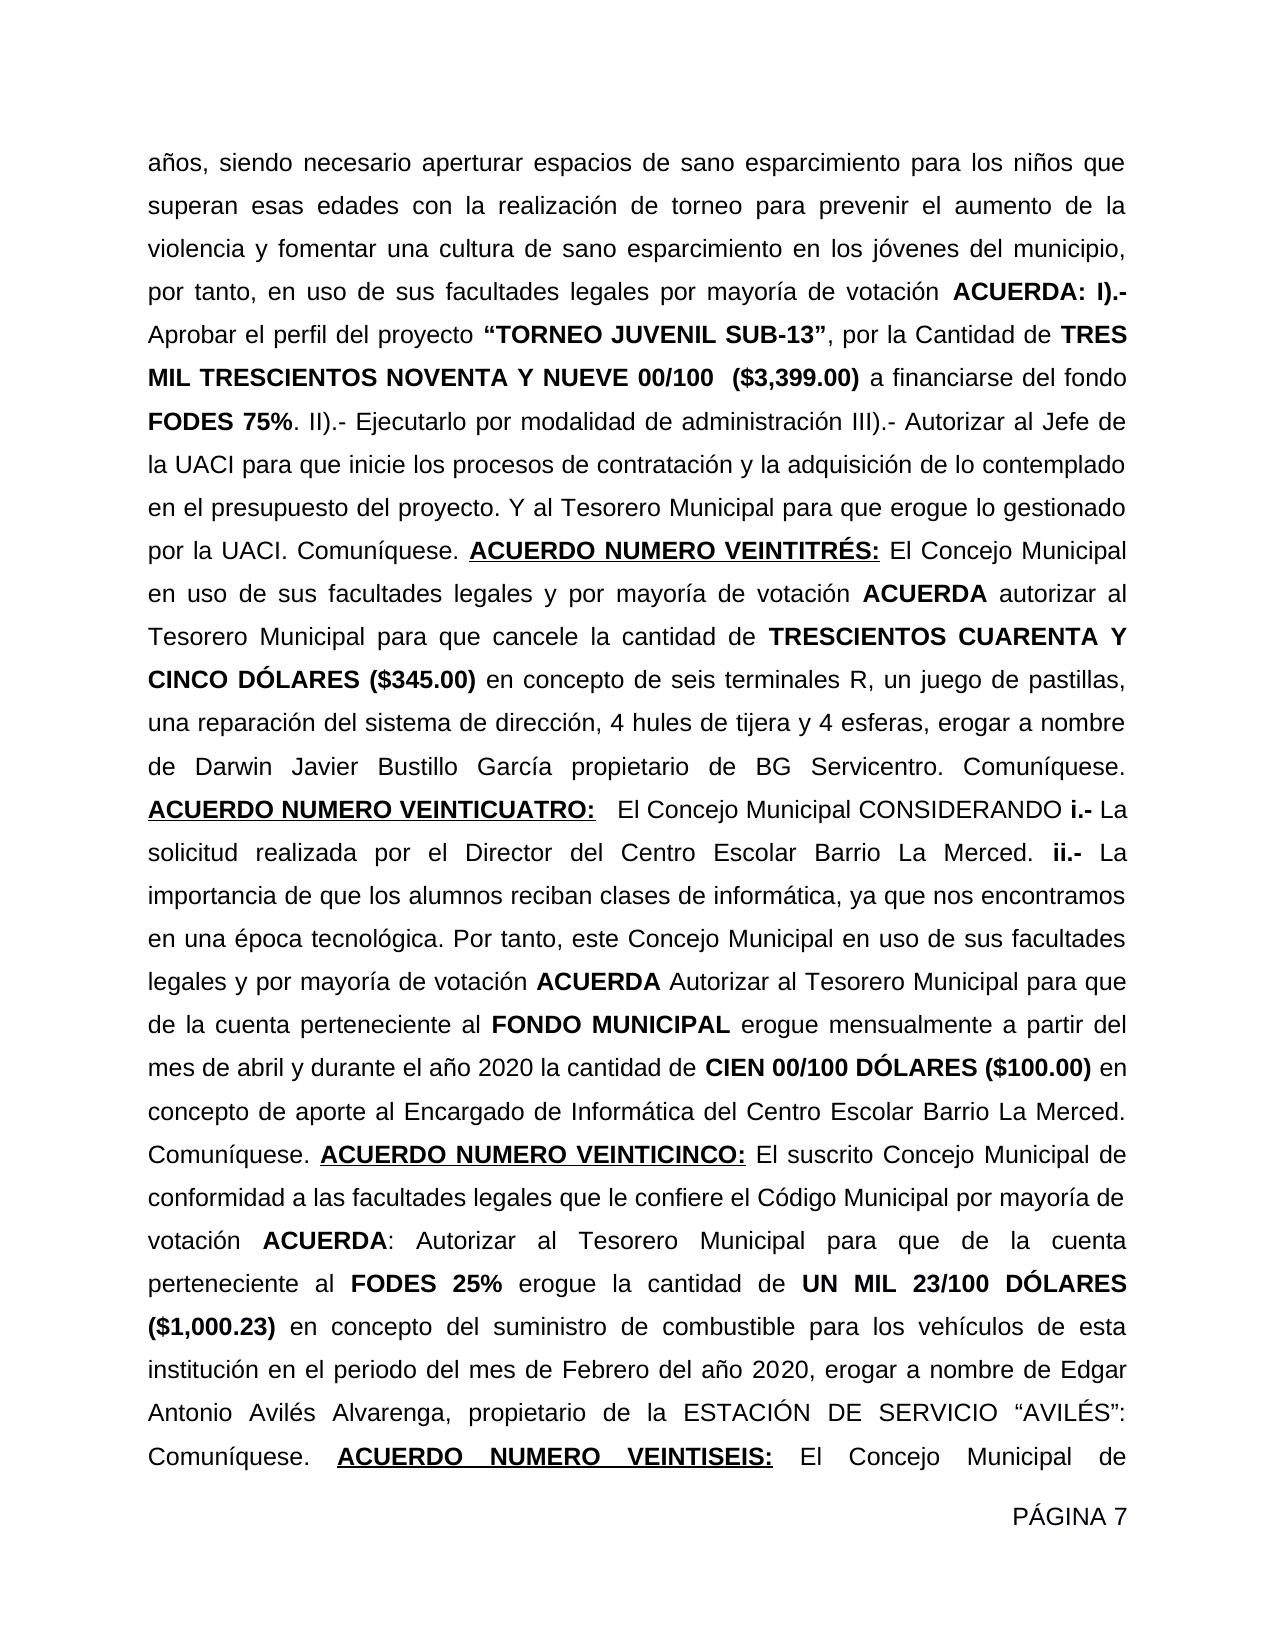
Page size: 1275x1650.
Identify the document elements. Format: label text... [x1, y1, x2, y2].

text años, siendo necesario aperturar espacios de sano esparcimiento para los niños que superan esas edades con la realización de torneo para prevenir el aumento de la violencia y fomentar una cultura de sano esparcimiento en los jóvenes del municipio, por tanto, en uso de sus facultades legales por mayoría de votación ACUERDA: I).- Aprobar el perfil del proyecto “TORNEO JUVENIL SUB-13”, por la Cantidad de TRES MIL TRESCIENTOS NOVENTA Y NUEVE 00/100 ($3,399.00) a financiarse del fondo FODES 75%. II).- Ejecutarlo por modalidad de administración III).- Autorizar al Jefe de la UACI para que inicie los procesos de contratación y la adquisición de lo contemplado en el presupuesto del proyecto. Y al Tesorero Municipal para que erogue lo gestionado por la UACI. Comuníquese. ACUERDO NUMERO VEINTITRÉS: El Concejo Municipal en uso de sus facultades legales y por mayoría de votación ACUERDA autorizar al Tesorero Municipal para que cancele la cantidad de TRESCIENTOS CUARENTA Y CINCO DÓLARES ($345.00) en concepto de seis terminales R, un juego de pastillas, una reparación del sistema de dirección, 4 hules de tijera y 4 esferas, erogar a nombre de Darwin Javier Bustillo García propietario de BG Servicentro. Comuníquese. ACUERDO NUMERO VEINTICUATRO: El Concejo Municipal CONSIDERANDO i.- La solicitud realizada por el Director del Centro Escolar Barrio La Merced. ii.- La importancia de que los alumnos reciban clases de informática, ya que nos encontramos en una época tecnológica. Por tanto, este Concejo Municipal en uso de sus facultades legales y por mayoría de votación ACUERDA Autorizar al Tesorero Municipal para que de la cuenta perteneciente al FONDO MUNICIPAL erogue mensualmente a partir del mes de abril y durante el año 2020 la cantidad de CIEN 00/100 DÓLARES ($100.00) en concepto de aporte al Encargado de Informática del Centro Escolar Barrio La Merced. Comuníquese. ACUERDO NUMERO VEINTICINCO: El suscrito Concejo Municipal de conformidad a las facultades legales que le confiere el Código Municipal por mayoría de votación ACUERDA: Autorizar al Tesorero Municipal para que de la cuenta perteneciente al FODES 25% erogue la cantidad de UN MIL 23/100 DÓLARES ($1,000.23) en concepto del suministro de combustible para los vehículos de esta institución en el periodo del mes de Febrero del año 2020, erogar a nombre de Edgar Antonio Avilés Alvarenga, propietario de la ESTACIÓN DE SERVICIO “AVILÉS”: Comuníquese. ACUERDO NUMERO VEINTISEIS: El Concejo Municipal de [148, 148, 1127, 1470]
